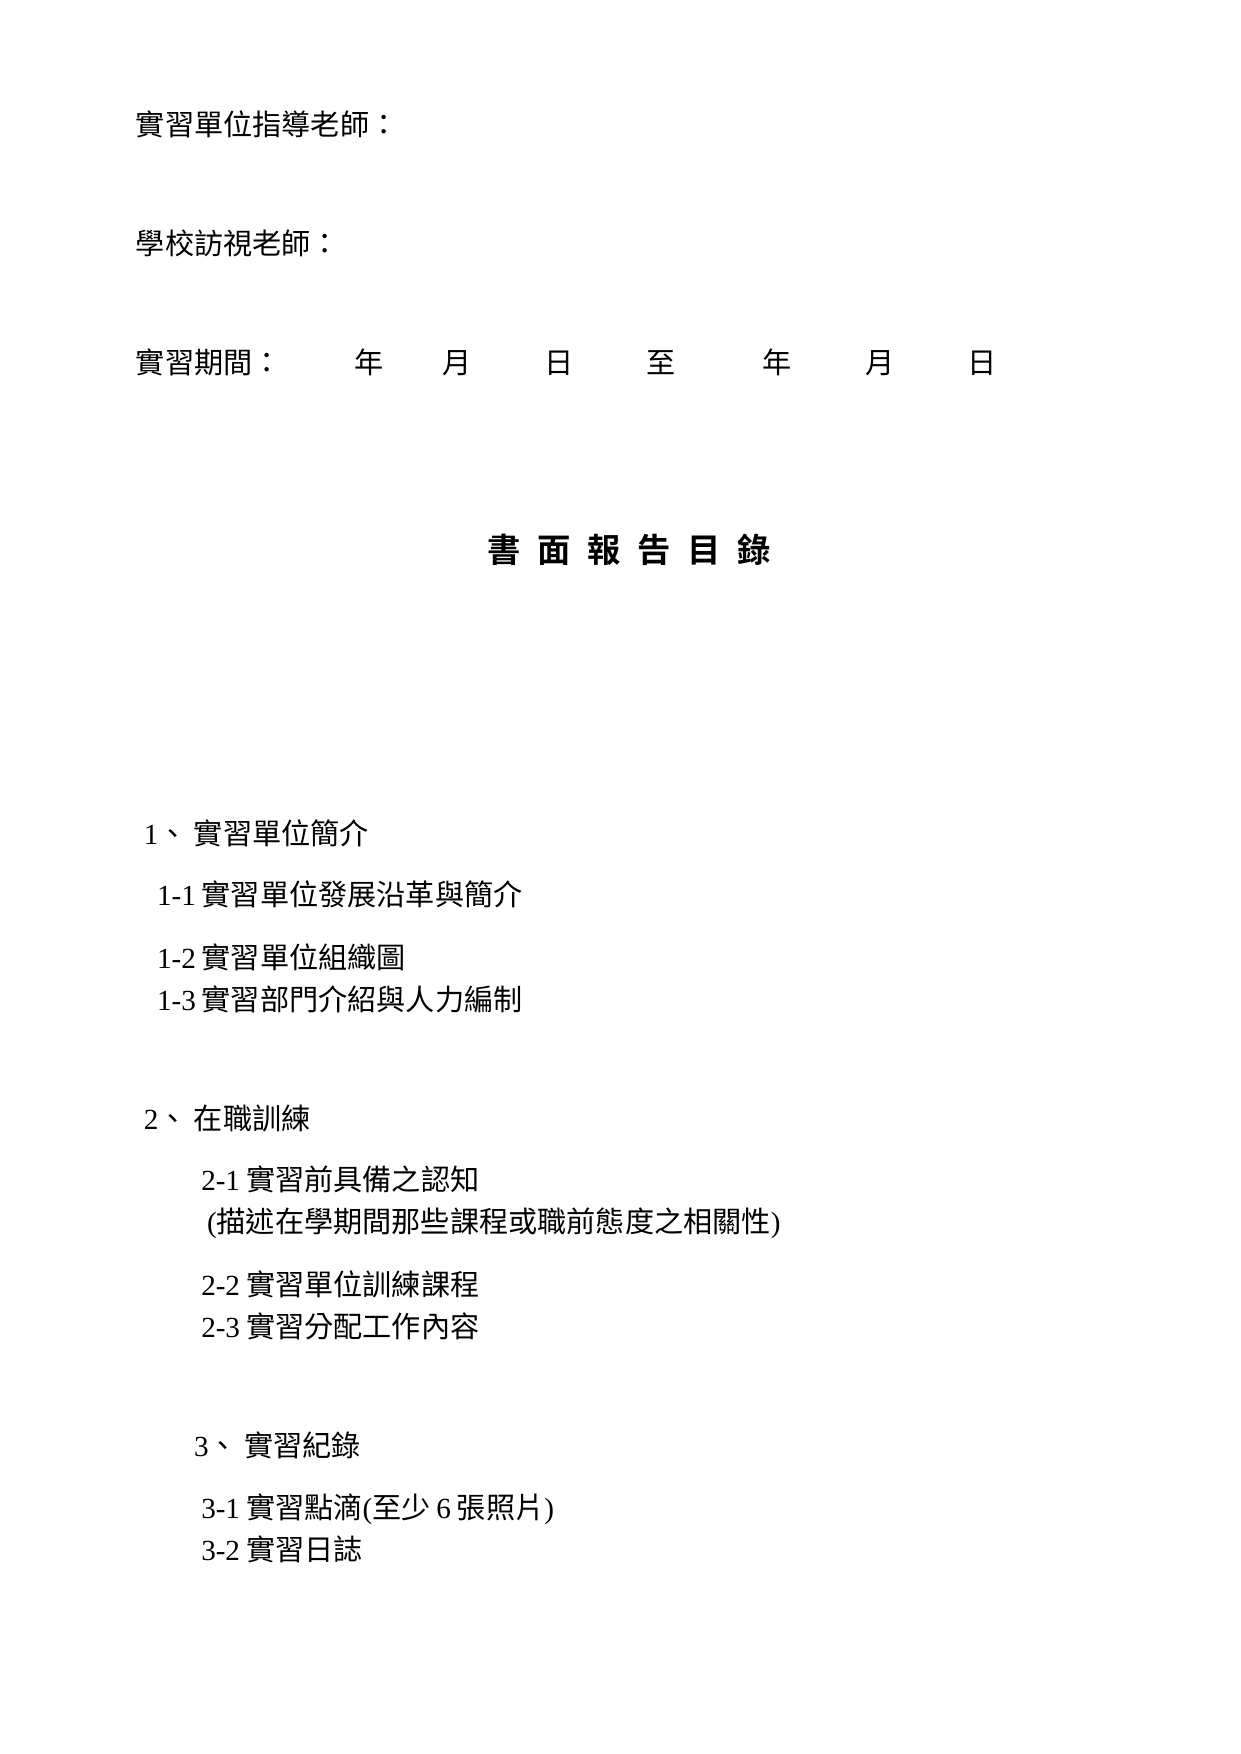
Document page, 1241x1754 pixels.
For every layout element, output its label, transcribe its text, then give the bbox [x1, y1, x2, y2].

text 3-2實習日誌 [194, 1527, 1152, 1569]
text 2-3實習分配工作內容 [194, 1303, 1152, 1346]
text 2-1實習前具備之認知 [194, 1156, 1152, 1198]
text 3-1實習點滴(至少6張照片) [194, 1464, 1152, 1527]
text 2-2實習單位訓練課程 [194, 1241, 1152, 1303]
subtitle 書 面 報 告 目 錄 [106, 506, 1152, 569]
list 實習單位簡介 [143, 790, 1152, 853]
list 在職訓練 [143, 1075, 1152, 1137]
text 1-1實習單位發展沿革與簡介 [106, 872, 1152, 914]
text 學校訪視老師： [106, 200, 1152, 263]
text 實習期間： 年 月 日 至 年 月 日 [106, 319, 1152, 381]
text 1-3實習部門介紹與人力編制 [106, 976, 1152, 1019]
text 實習單位指導老師： [106, 81, 1152, 144]
list 實習紀錄 [194, 1402, 1152, 1464]
text 1-2實習單位組織圖 [106, 914, 1152, 976]
text (描述在學期間那些課程或職前態度之相關性) [207, 1198, 1152, 1241]
